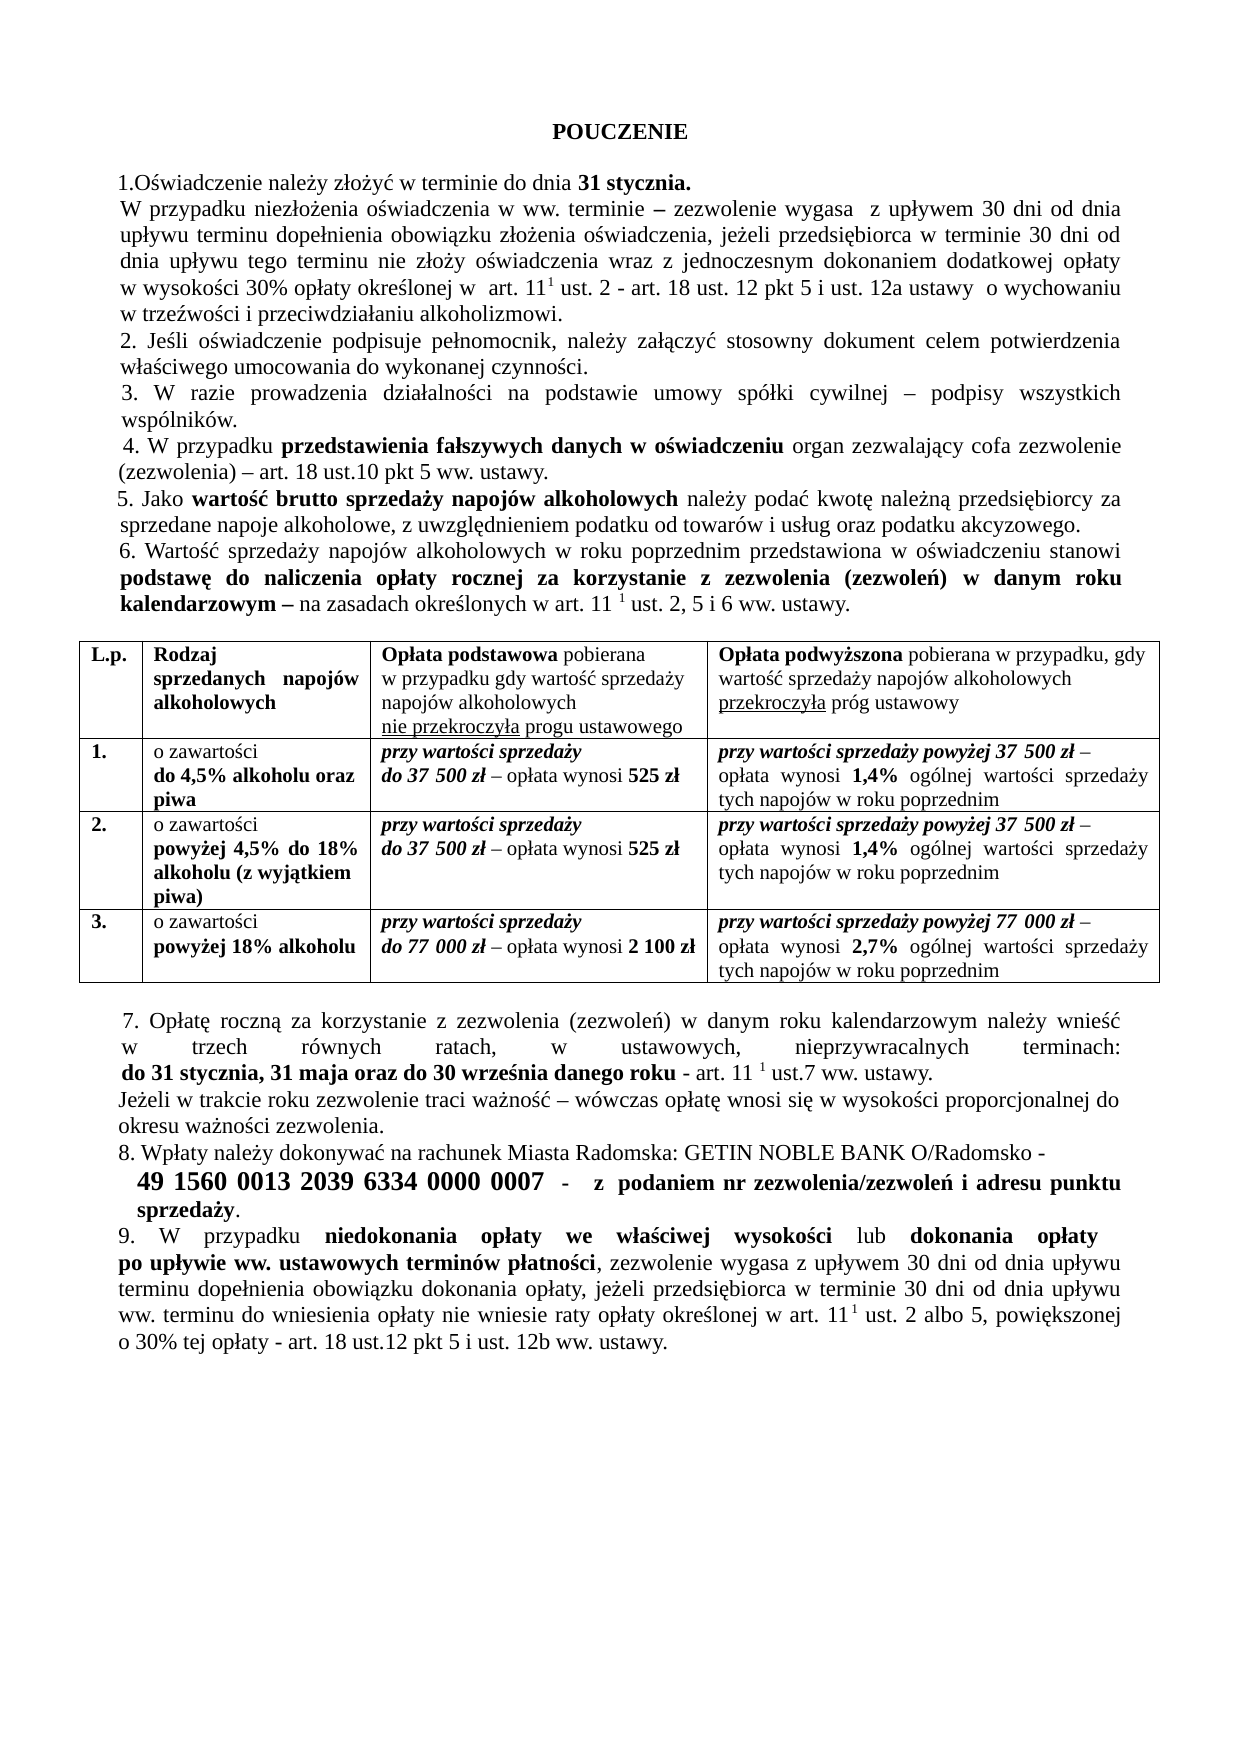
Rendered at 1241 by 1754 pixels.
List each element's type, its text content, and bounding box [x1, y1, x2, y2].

text Jeżeli w trakcie roku zezwolenie traci ważność – wówczas opłatę wnosi się w wysokości proporcjonalnej do okresu ważności zezwolenia. [118, 1086, 1122, 1138]
text POUCZENIE [118, 118, 1122, 144]
list 3. W razie prowadzenia działalności na podstawie umowy spółki cywilnej – podpisy wszystkich wspólników. [84, 379, 1122, 432]
table_cell przy wartości sprzedaży do 37 500 zł – opłata wynosi 525 zł [371, 739, 707, 811]
table_cell 1. [80, 739, 142, 811]
text 5. Jako wartość brutto sprzedaży napojów alkoholowych należy podać kwotę należną przedsiębiorcy za sprzedane napoje alkoholowe, z uwzględnieniem podatku od towarów i usług oraz podatku akcyzowego. [101, 485, 1122, 537]
text 6. Wartość sprzedaży napojów alkoholowych w roku poprzednim przedstawiona w oświadczeniu stanowi podstawę do naliczenia opłaty rocznej za korzystanie z zezwolenia (zezwoleń) w danym roku kalendarzowym – na zasadach określonych w art. 11 1 ust. 2, 5 i 6 ww. ustawy. [101, 537, 1122, 617]
table_cell 2. [80, 812, 142, 908]
list 1.Oświadczenie należy złożyć w terminie do dnia 31 stycznia. [106, 168, 1122, 195]
table_cell przy wartości sprzedaży powyżej 37 500 zł – opłata wynosi 1,4% ogólnej wartości sprzedaży tych napojów w roku poprzednim [708, 812, 1159, 908]
text 8. Wpłaty należy dokonywać na rachunek Miasta Radomska: GETIN NOBLE BANK O/Radomsko - [118, 1138, 1122, 1165]
text 4. W przypadku przedstawienia fałszywych danych w oświadczeniu organ zezwalający cofa zezwolenie (zezwolenia) – art. 18 ust.10 pkt 5 ww. ustawy. [99, 432, 1122, 485]
table_cell o zawartości powyżej 4,5% do 18% alkoholu (z wyjątkiem piwa) [143, 812, 370, 908]
table_cell przy wartości sprzedaży powyżej 77 000 zł – opłata wynosi 2,7% ogólnej wartości sprzedaży tych napojów w roku poprzednim [708, 910, 1159, 982]
table_header Rodzaj sprzedanych napojów alkoholowych [143, 642, 370, 738]
table_cell o zawartości do 4,5% alkoholu oraz piwa [143, 739, 370, 811]
list 2. Jeśli oświadczenie podpisuje pełnomocnik, należy załączyć stosowny dokument celem potwierdzenia właściwego umocowania do wykonanej czynności. [101, 327, 1122, 379]
table_header Opłata podstawowa pobierana w przypadku gdy wartość sprzedaży napojów alkoholowych nie przekroczyła progu ustawowego [371, 642, 707, 738]
table_header Opłata podwyższona pobierana w przypadku, gdy wartość sprzedaży napojów alkoholowych przekroczyła próg ustawowy [708, 642, 1159, 738]
table_cell przy wartości sprzedaży powyżej 37 500 zł – opłata wynosi 1,4% ogólnej wartości sprzedaży tych napojów w roku poprzednim [708, 739, 1159, 811]
table_cell 3. [80, 910, 142, 982]
table_header L.p. [80, 642, 142, 738]
table_cell o zawartości powyżej 18% alkoholu [143, 910, 370, 982]
text 7. Opłatę roczną za korzystanie z zezwolenia (zezwoleń) w danym roku kalendarzowym należy wnieść w trzech równych ratach, w ustawowych, nieprzywracalnych terminach: do 31 stycznia, 31 maja oraz do 30 września danego roku - art. 11 1 ust.7 ww. ustawy. [102, 1007, 1122, 1086]
list W przypadku niezłożenia oświadczenia w ww. terminie – zezwolenie wygasa z upływem 30 dni od dnia upływu terminu dopełnienia obowiązku złożenia oświadczenia, jeżeli przedsiębiorca w terminie 30 dni od dnia upływu tego terminu nie złoży oświadczenia wraz z jednoczesnym dokonaniem dodatkowej opłaty w wysokości 30% opłaty określonej w art. 111 ust. 2 - art. 18 ust. 12 pkt 5 i ust. 12a ustawy o wychowaniu w trzeźwości i przeciwdziałaniu alkoholizmowi. [101, 195, 1122, 327]
text 49 1560 0013 2039 6334 0000 0007 - z podaniem nr zezwolenia/zezwoleń i adresu punktu sprzedaży. [137, 1165, 1122, 1222]
table_cell przy wartości sprzedaży do 37 500 zł – opłata wynosi 525 zł [371, 812, 707, 908]
text 9. W przypadku niedokonania opłaty we właściwej wysokości lub dokonania opłaty po upływie ww. ustawowych terminów płatności, zezwolenie wygasa z upływem 30 dni od dnia upływu terminu dopełnienia obowiązku dokonania opłaty, jeżeli przedsiębiorca w terminie 30 dni od dnia upływu ww. terminu do wniesienia opłaty nie wniesie raty opłaty określonej w art. 111 ust. 2 albo 5, powiększonej o 30% tej opłaty - art. 18 ust.12 pkt 5 i ust. 12b ww. ustawy. [118, 1222, 1122, 1354]
table_cell przy wartości sprzedaży do 77 000 zł – opłata wynosi 2 100 zł [371, 910, 707, 982]
